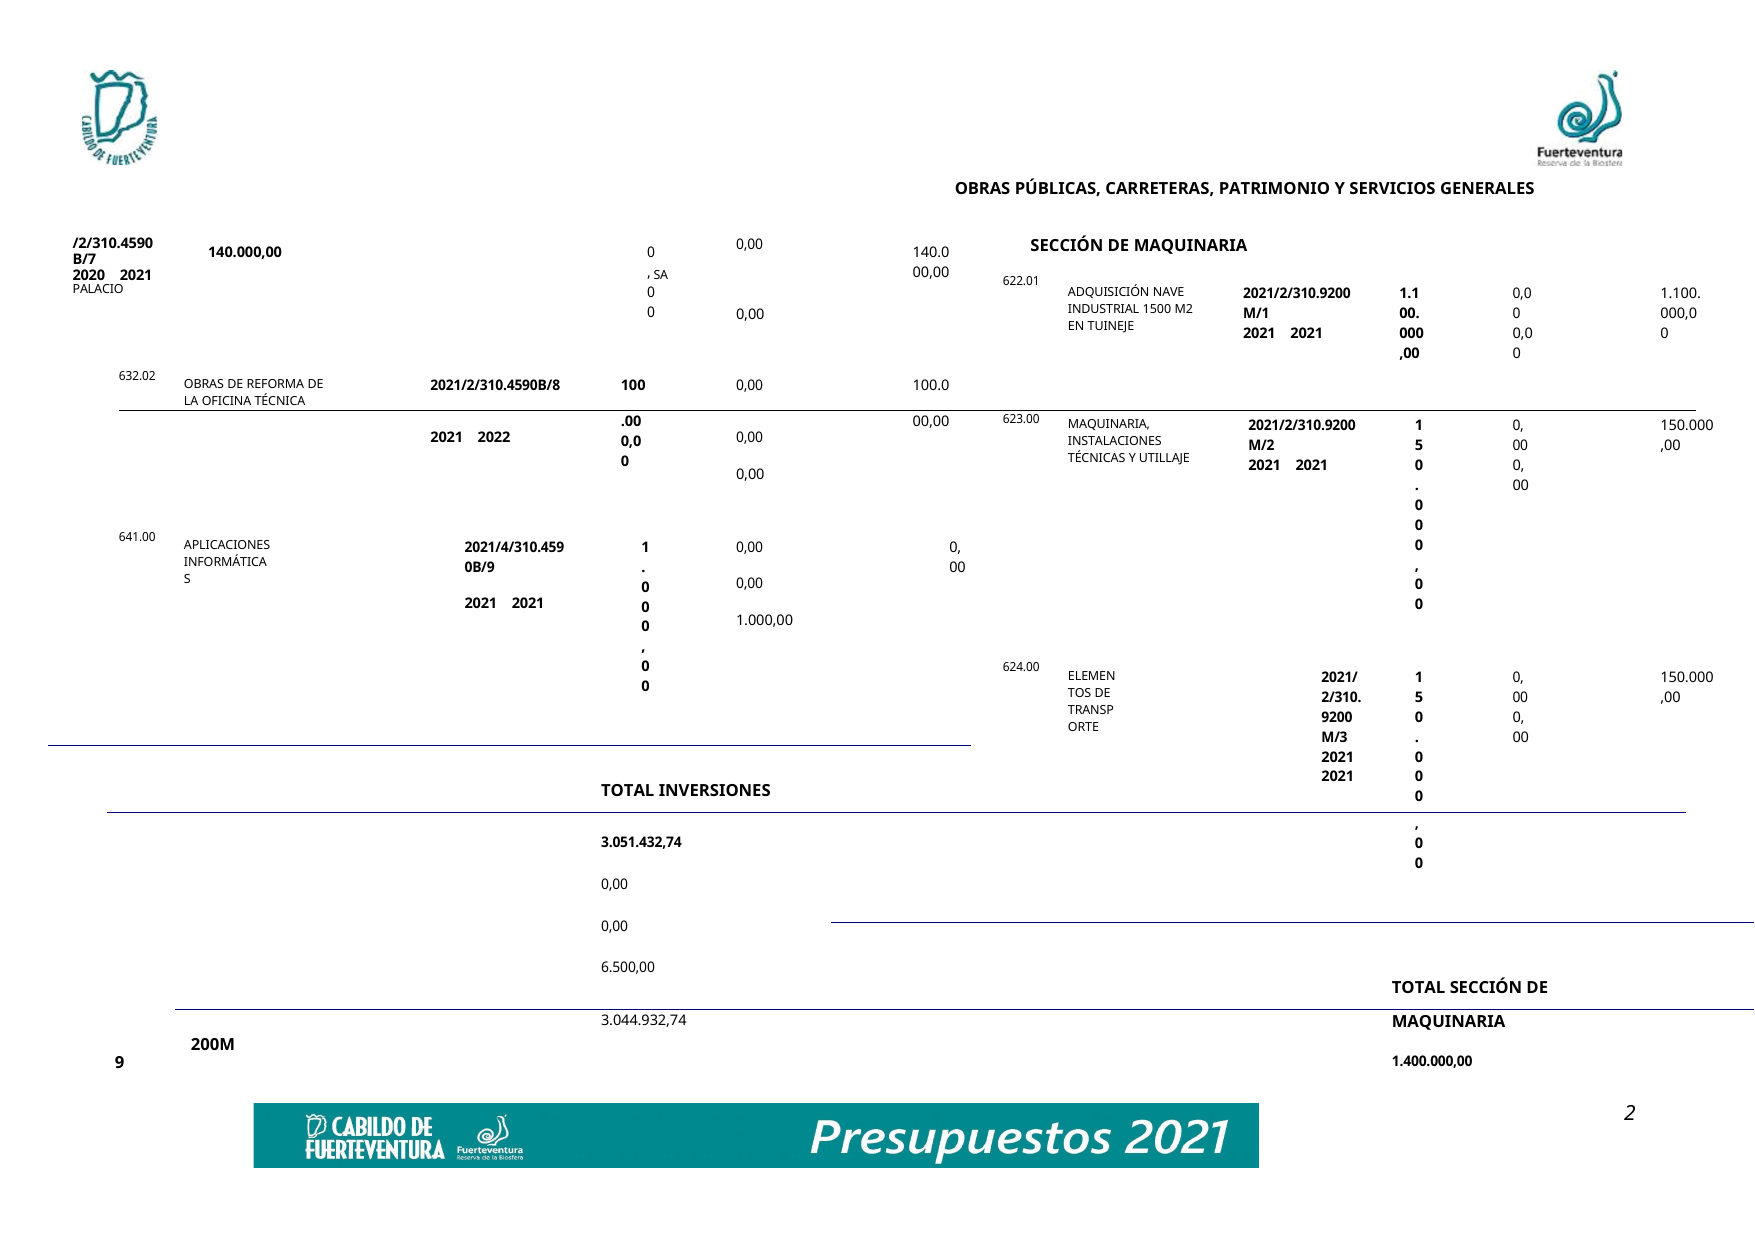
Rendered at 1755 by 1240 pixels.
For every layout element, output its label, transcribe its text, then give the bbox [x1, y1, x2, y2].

subtitle 0,00 0,00 [1512, 667, 1529, 746]
text [653, 283, 862, 287]
text SECCIÓN DE MAQUINARIA [1030, 234, 1662, 257]
subtitle 9200M [191, 1032, 951, 1055]
text 632.02 [48, 367, 155, 384]
subtitle 0,00 0,00 [1512, 283, 1533, 362]
text 00,00 [912, 411, 951, 430]
subtitle 2021/4/310.4590B/9 2021 2021 [464, 537, 568, 613]
subtitle 0,00 [736, 375, 871, 410]
subtitle 0,00 0,00 0,00 [736, 234, 871, 264]
subtitle 0,00 0,00 0,00 [647, 242, 651, 322]
text OBRAS DE REFORMA DE LA OFICINA TÉCNICA [184, 375, 336, 409]
text TOTAL SECCIÓN DE [1392, 975, 1662, 1009]
text 1.100.000,00 [1660, 283, 1703, 343]
text ,00 [1414, 813, 1426, 872]
subtitle 140.000,00 [208, 242, 568, 262]
subtitle 2021/2/310.4590B/8 [430, 375, 568, 410]
text 150.000,00 [1660, 667, 1714, 707]
text 1.100.000,00 [1399, 283, 1426, 362]
subtitle 2021/2/310.9200M/1 2021 2021 [1243, 283, 1362, 343]
text 150.000 [1414, 667, 1426, 812]
text 0,00 [949, 537, 954, 576]
subtitle 2021 2022 [430, 411, 568, 447]
text 3.044.932,74 [601, 1010, 951, 1032]
text 622.01 [956, 272, 1039, 289]
text 641.00 [48, 528, 155, 545]
subtitle 2021/2/310.9200M/2 2021 2021 [1248, 415, 1362, 475]
subtitle 2021/2/310.9200M/3 2021 2021 [1321, 667, 1362, 786]
text 100.0 [912, 375, 951, 410]
text 623.00 [956, 411, 1039, 428]
text 140.000,00 [912, 242, 951, 282]
text ADQUISICIÓN NAVE INDUSTRIAL 1500 M2 EN TUINEJE [1068, 283, 1205, 334]
text ELEMENTOS DE TRANSPORTE [1068, 667, 1121, 735]
text .000,00 [621, 411, 649, 470]
subtitle 0,00 0,00 1.000,00 [736, 537, 871, 630]
text MAQUINARIA 1.400.000,00 [1392, 1010, 1662, 1074]
text PALACIO [72, 283, 155, 297]
text /2/310.4590B/7 2020 2021 [72, 234, 155, 283]
text 150.000,00 [1414, 415, 1426, 614]
subtitle 0,00 0,00 0,00 [736, 288, 871, 324]
text 3.051.432,74 0,00 0,00 6.500,00 [601, 813, 951, 1009]
text TOTAL INVERSIONES [601, 779, 951, 812]
subtitle 9200M [114, 1051, 120, 1073]
text SA [653, 266, 862, 283]
text 1.000,00 [641, 537, 649, 696]
text 150.000,00 [1660, 415, 1714, 455]
text 100 [621, 375, 649, 410]
text APLICACIONES INFORMÁTICAS [184, 536, 273, 588]
text 624.00 [956, 658, 1039, 676]
text MAQUINARIA, INSTALACIONES TÉCNICAS Y UTILLAJE [1068, 415, 1201, 466]
subtitle 0,00 0,00 [736, 411, 871, 484]
subtitle 0,00 0,00 [1512, 415, 1529, 494]
